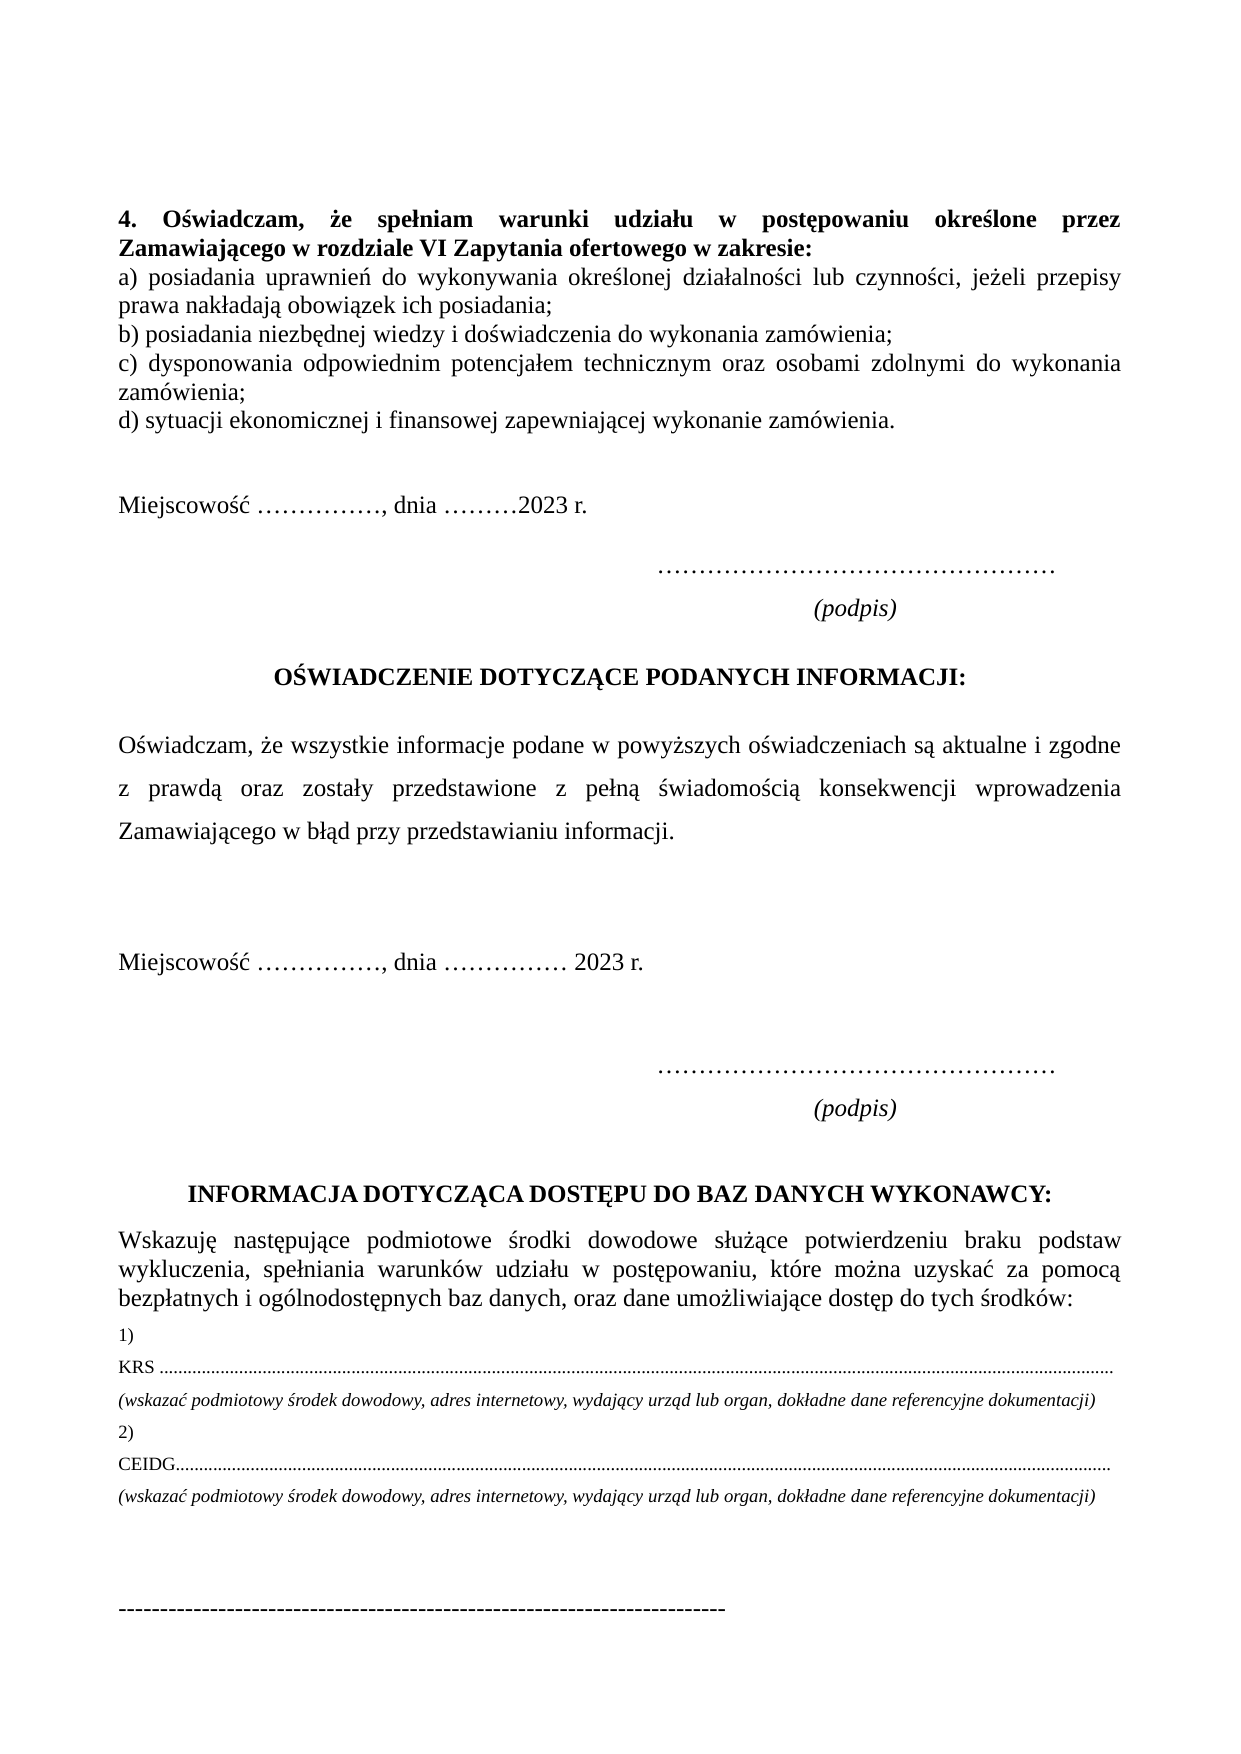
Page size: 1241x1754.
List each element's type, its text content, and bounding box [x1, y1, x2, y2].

text Miejscowość ……………, dnia ………2023 r. [118, 491, 1122, 519]
text 1) KRS ............................................................................................................................................................................................................ [118, 1324, 1122, 1378]
text OŚWIADCZENIE DOTYCZĄCE PODANYCH INFORMACJI: [118, 662, 1122, 690]
text (podpis) [591, 1093, 1122, 1122]
text ………………………………………… [591, 550, 1122, 579]
text 4. Oświadczam, że spełniam warunki udziału w postępowaniu określone przez Zamawiającego w rozdziale VI Zapytania ofertowego w zakresie: [118, 204, 1122, 262]
text c) dysponowania odpowiednim potencjałem technicznym oraz osobami zdolnymi do wykonania zamówienia; [118, 348, 1122, 406]
text Oświadczam, że wszystkie informacje podane w powyższych oświadczeniach są aktualne i zgodne z prawdą oraz zostały przedstawione z pełną świadomością konsekwencji wprowadzenia Zamawiającego w błąd przy przedstawianiu informacji. [118, 730, 1122, 845]
text ………………………………………… [591, 1050, 1122, 1079]
text d) sytuacji ekonomicznej i finansowej zapewniającej wykonanie zamówienia. [118, 406, 1122, 434]
text b) posiadania niezbędnej wiedzy i doświadczenia do wykonania zamówienia; [118, 319, 1122, 348]
text ------------------------------------------------------------------------- [118, 1593, 1122, 1622]
text (wskazać podmiotowy środek dowodowy, adres internetowy, wydający urząd lub organ, dokładne dane referencyjne dokumentacji) [118, 1388, 1122, 1410]
text Miejscowość ……………, dnia …………… 2023 r. [118, 947, 1122, 976]
text INFORMACJA DOTYCZĄCA DOSTĘPU DO BAZ DANYCH WYKONAWCY: [118, 1179, 1122, 1208]
text 2) CEIDG........................................................................................................................................................................................................ [118, 1421, 1122, 1474]
text (podpis) [591, 593, 1122, 622]
text Wskazuję następujące podmiotowe środki dowodowe służące potwierdzeniu braku podstaw wykluczenia, spełniania warunków udziału w postępowaniu, które można uzyskać za pomocą bezpłatnych i ogólnodostępnych baz danych, oraz dane umożliwiające dostęp do tych środków: [118, 1225, 1122, 1311]
text a) posiadania uprawnień do wykonywania określonej działalności lub czynności, jeżeli przepisy prawa nakładają obowiązek ich posiadania; [118, 262, 1122, 319]
text (wskazać podmiotowy środek dowodowy, adres internetowy, wydający urząd lub organ, dokładne dane referencyjne dokumentacji) [118, 1485, 1122, 1507]
